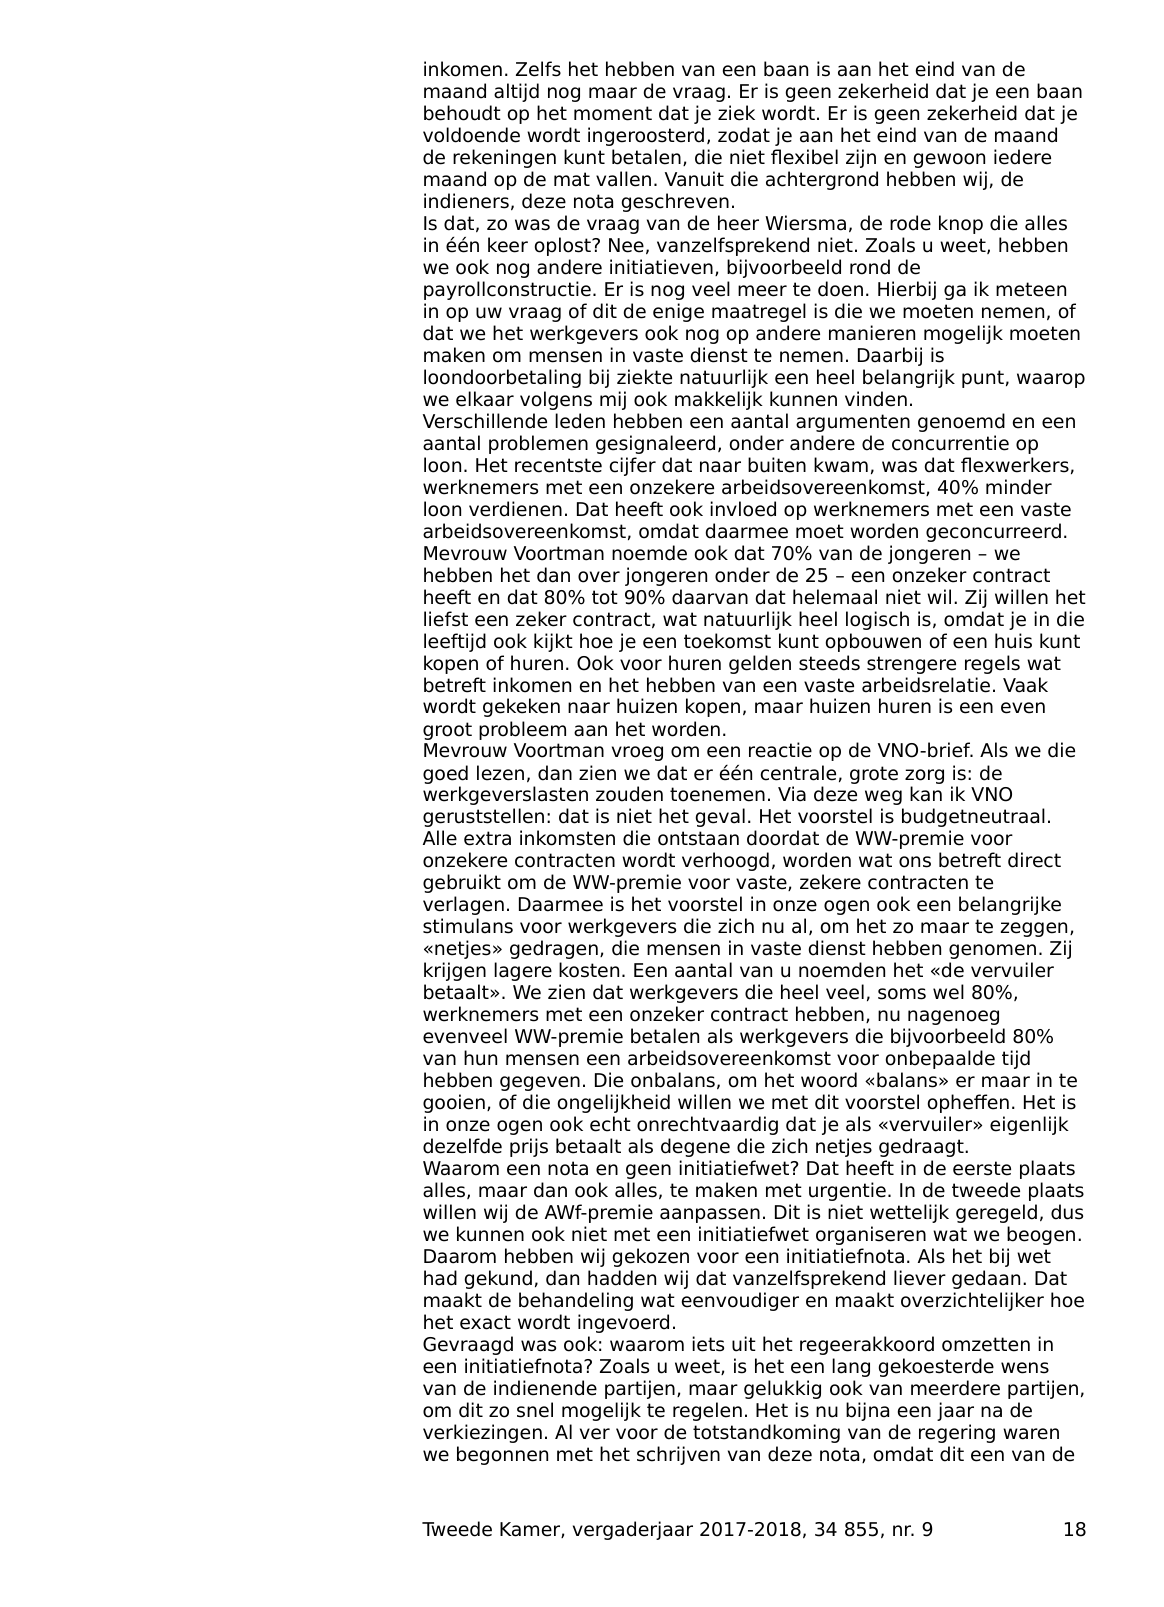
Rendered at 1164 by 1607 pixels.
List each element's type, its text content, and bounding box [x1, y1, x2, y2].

text Verschillende leden hebben een aantal argumenten genoemd en een aantal problemen gesignaleerd, onder andere de concurrentie op loon. Het recentste cijfer dat naar buiten kwam, was dat flexwerkers, werknemers met een onzekere arbeidsovereenkomst, 40% minder loon verdienen. Dat heeft ook invloed op werknemers met een vaste arbeidsovereenkomst, omdat daarmee moet worden geconcurreerd. Mevrouw Voortman noemde ook dat 70% van de jongeren – we hebben het dan over jongeren onder de 25 – een onzeker contract heeft en dat 80% tot 90% daarvan dat helemaal niet wil. Zij willen het liefst een zeker contract, wat natuurlijk heel logisch is, omdat je in die leeftijd ook kijkt hoe je een toekomst kunt opbouwen of een huis kunt kopen of huren. Ook voor huren gelden steeds strengere regels wat betreft inkomen en het hebben van een vaste arbeidsrelatie. Vaak wordt gekeken naar huizen kopen, maar huizen huren is een even groot probleem aan het worden. [422, 411, 1087, 740]
text Is dat, zo was de vraag van de heer Wiersma, de rode knop die alles in één keer oplost? Nee, vanzelfsprekend niet. Zoals u weet, hebben we ook nog andere initiatieven, bijvoorbeeld rond de payrollconstructie. Er is nog veel meer te doen. Hierbij ga ik meteen in op uw vraag of dit de enige maatregel is die we moeten nemen, of dat we het werkgevers ook nog op andere manieren mogelijk moeten maken om mensen in vaste dienst te nemen. Daarbij is loondoorbetaling bij ziekte natuurlijk een heel belangrijk punt, waarop we elkaar volgens mij ook makkelijk kunnen vinden. [422, 213, 1087, 411]
text Mevrouw Voortman vroeg om een reactie op de VNO-brief. Als we die goed lezen, dan zien we dat er één centrale, grote zorg is: de werkgeverslasten zouden toenemen. Via deze weg kan ik VNO geruststellen: dat is niet het geval. Het voorstel is budgetneutraal. Alle extra inkomsten die ontstaan doordat de WW-premie voor onzekere contracten wordt verhoogd, worden wat ons betreft direct gebruikt om de WW-premie voor vaste, zekere contracten te verlagen. Daarmee is het voorstel in onze ogen ook een belangrijke stimulans voor werkgevers die zich nu al, om het zo maar te zeggen, «netjes» gedragen, die mensen in vaste dienst hebben genomen. Zij krijgen lagere kosten. Een aantal van u noemden het «de vervuiler betaalt». We zien dat werkgevers die heel veel, soms wel 80%, werknemers met een onzeker contract hebben, nu nagenoeg evenveel WW-premie betalen als werkgevers die bijvoorbeeld 80% van hun mensen een arbeidsovereenkomst voor onbepaalde tijd hebben gegeven. Die onbalans, om het woord «balans» er maar in te gooien, of die ongelijkheid willen we met dit voorstel opheffen. Het is in onze ogen ook echt onrechtvaardig dat je als «vervuiler» eigenlijk dezelfde prijs betaalt als degene die zich netjes gedraagt. [422, 740, 1087, 1158]
text Waarom een nota en geen initiatiefwet? Dat heeft in de eerste plaats alles, maar dan ook alles, te maken met urgentie. In de tweede plaats willen wij de AWf-premie aanpassen. Dit is niet wettelijk geregeld, dus we kunnen ook niet met een initiatiefwet organiseren wat we beogen. Daarom hebben wij gekozen voor een initiatiefnota. Als het bij wet had gekund, dan hadden wij dat vanzelfsprekend liever gedaan. Dat maakt de behandeling wat eenvoudiger en maakt overzichtelijker hoe het exact wordt ingevoerd. [422, 1158, 1087, 1334]
text inkomen. Zelfs het hebben van een baan is aan het eind van de maand altijd nog maar de vraag. Er is geen zekerheid dat je een baan behoudt op het moment dat je ziek wordt. Er is geen zekerheid dat je voldoende wordt ingeroosterd, zodat je aan het eind van de maand de rekeningen kunt betalen, die niet flexibel zijn en gewoon iedere maand op de mat vallen. Vanuit die achtergrond hebben wij, de indieners, deze nota geschreven. [422, 59, 1087, 213]
text Gevraagd was ook: waarom iets uit het regeerakkoord omzetten in een initiatiefnota? Zoals u weet, is het een lang gekoesterde wens van de indienende partijen, maar gelukkig ook van meerdere partijen, om dit zo snel mogelijk te regelen. Het is nu bijna een jaar na de verkiezingen. Al ver voor de totstandkoming van de regering waren we begonnen met het schrijven van deze nota, omdat dit een van de [422, 1334, 1087, 1466]
